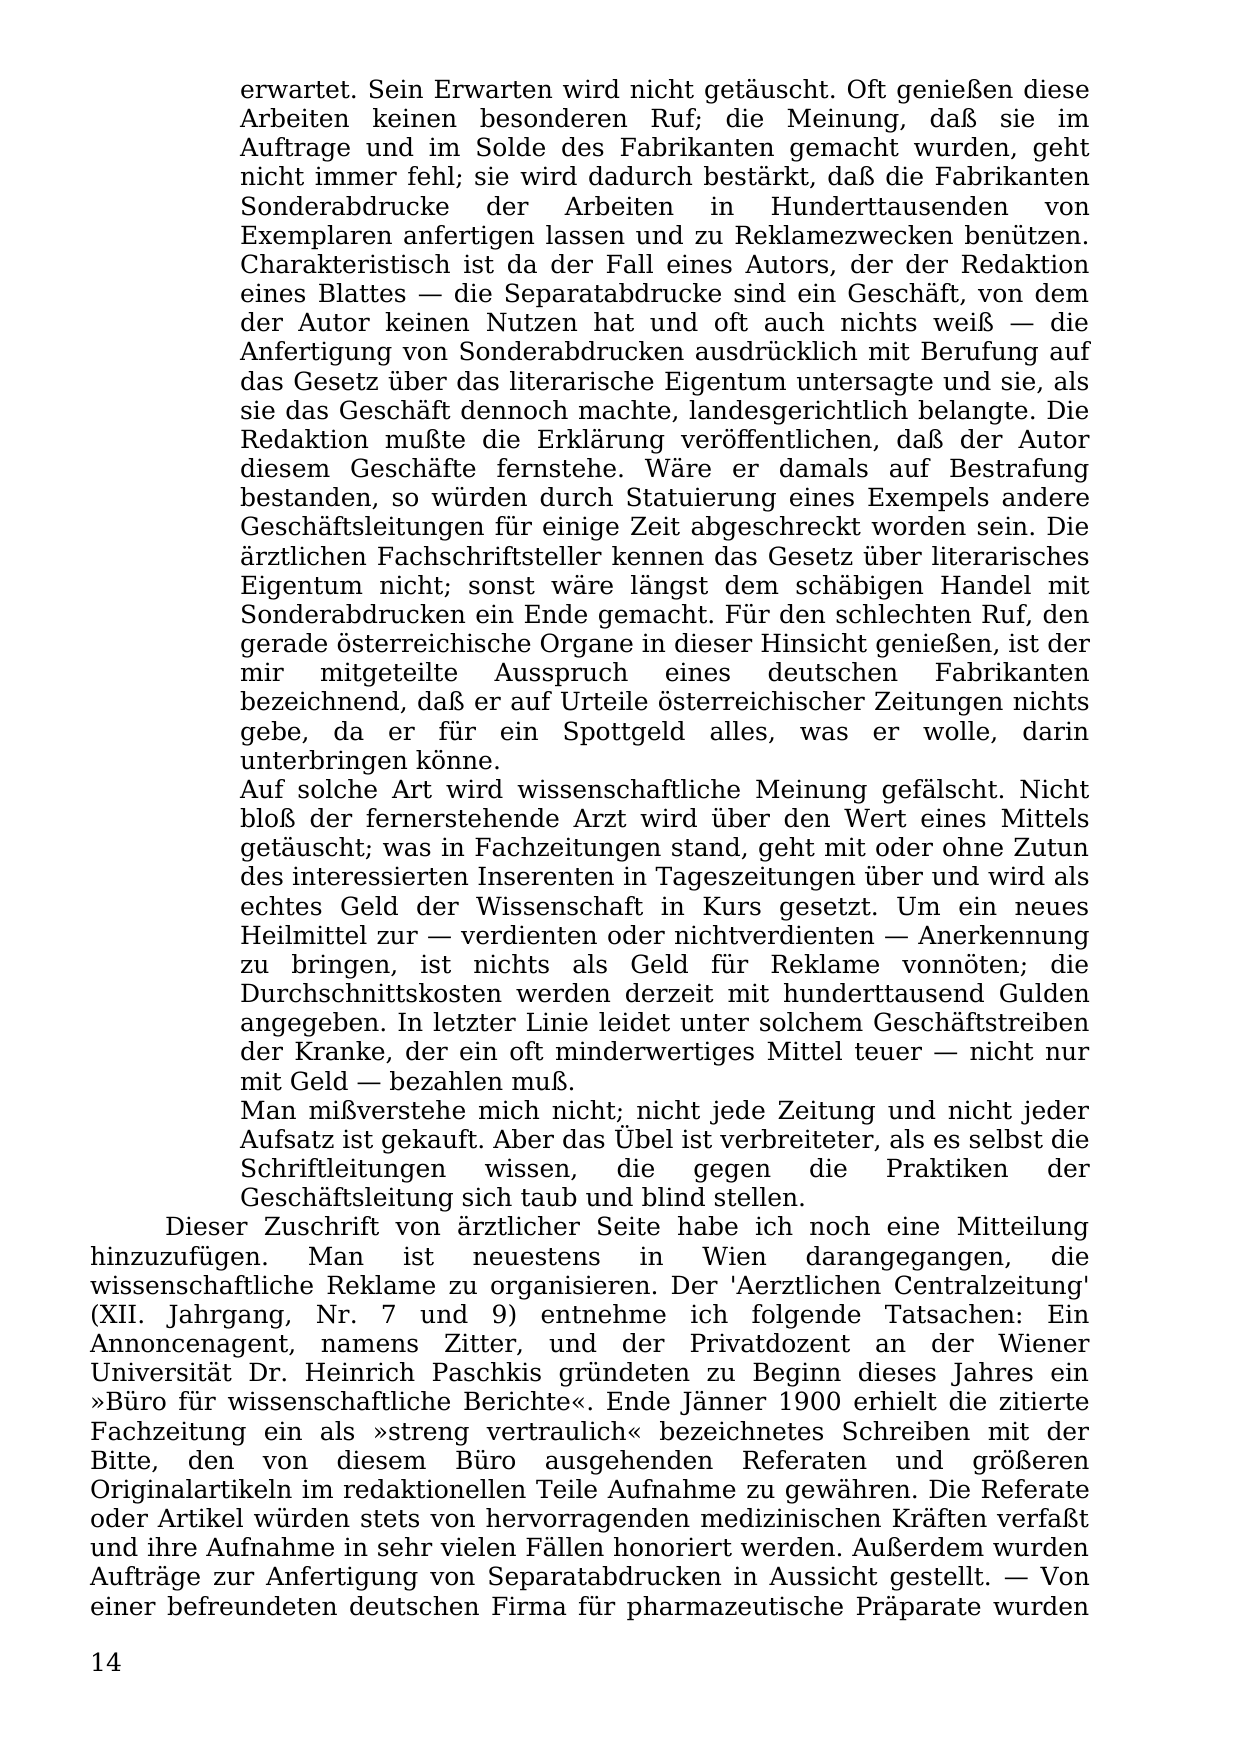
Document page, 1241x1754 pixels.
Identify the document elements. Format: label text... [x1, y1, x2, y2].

text Man mißverstehe mich nicht; nicht jede Zeitung und nicht jeder Aufsatz ist gekauft. Aber das Übel ist verbreiteter, als es selbst die Schriftleitungen wissen, die gegen die Praktiken der Geschäftsleitung sich taub und blind stellen. [240, 1096, 1091, 1212]
text Auf solche Art wird wissenschaftliche Meinung gefälscht. Nicht bloß der fernerstehende Arzt wird über den Wert eines Mittels getäuscht; was in Fachzeitungen stand, geht mit oder ohne Zutun des interessierten Inserenten in Tageszeitungen über und wird als echtes Geld der Wissenschaft in Kurs gesetzt. Um ein neues Heilmittel zur — verdienten oder nichtverdienten — Anerkennung zu bringen, ist nichts als Geld für Reklame vonnöten; die Durchschnittskosten werden derzeit mit hunderttausend Gulden angegeben. In letzter Linie leidet unter solchem Geschäftstreiben der Kranke, der ein oft minderwertiges Mittel teuer — nicht nur mit Geld — bezahlen muß. [240, 775, 1091, 1096]
text Dieser Zuschrift von ärztlicher Seite habe ich noch eine Mitteilung hinzuzufügen. Man ist neuestens in Wien darangegangen, die wissenschaftliche Reklame zu organisieren. Der 'Aerztlichen Centralzeitung' (XII. Jahrgang, Nr. 7 und 9) entnehme ich folgende Tatsachen: Ein Annoncenagent, namens Zitter, und der Privatdozent an der Wiener Universität Dr. Heinrich Paschkis gründeten zu Beginn dieses Jahres ein »Büro für wissenschaftliche Berichte«. Ende Jänner 1900 erhielt die zitierte Fachzeitung ein als »streng vertraulich« bezeichnetes Schreiben mit der Bitte, den von diesem Büro ausgehenden Referaten und größeren Originalartikeln im redaktionellen Teile Aufnahme zu gewähren. Die Referate oder Artikel würden stets von hervorragenden medizinischen Kräften verfaßt und ihre Aufnahme in sehr vielen Fällen honoriert werden. Außerdem wurden Aufträge zur Anfertigung von Separatabdrucken in Aussicht gestellt. — Von einer befreundeten deutschen Firma für pharmazeutische Präparate wurden [90, 1212, 1091, 1621]
text erwartet. Sein Erwarten wird nicht getäuscht. Oft genießen diese Arbeiten keinen besonderen Ruf; die Meinung, daß sie im Auftrage und im Solde des Fabrikanten gemacht wurden, geht nicht immer fehl; sie wird dadurch bestärkt, daß die Fabrikanten Sonderabdrucke der Arbeiten in Hunderttausenden von Exemplaren anfertigen lassen und zu Reklamezwecken benützen. Charakteristisch ist da der Fall eines Autors, der der Redaktion eines Blattes — die Separatabdrucke sind ein Geschäft, von dem der Autor keinen Nutzen hat und oft auch nichts weiß — die Anfertigung von Sonderabdrucken ausdrücklich mit Berufung auf das Gesetz über das literarische Eigentum untersagte und sie, als sie das Geschäft dennoch machte, landesgerichtlich belangte. Die Redaktion mußte die Erklärung veröffentlichen, daß der Autor diesem Geschäfte fernstehe. Wäre er damals auf Bestrafung bestanden, so würden durch Statuierung eines Exempels andere Geschäftsleitungen für einige Zeit abgeschreckt worden sein. Die ärztlichen Fachschriftsteller kennen das Gesetz über literarisches Eigentum nicht; sonst wäre längst dem schäbigen Handel mit Sonderabdrucken ein Ende gemacht. Für den schlechten Ruf, den gerade österreichische Organe in dieser Hinsicht genießen, ist der mir mitgeteilte Ausspruch eines deutschen Fabrikanten bezeichnend, daß er auf Urteile österreichischer Zeitungen nichts gebe, da er für ein Spottgeld alles, was er wolle, darin unterbringen könne. [240, 75, 1091, 775]
